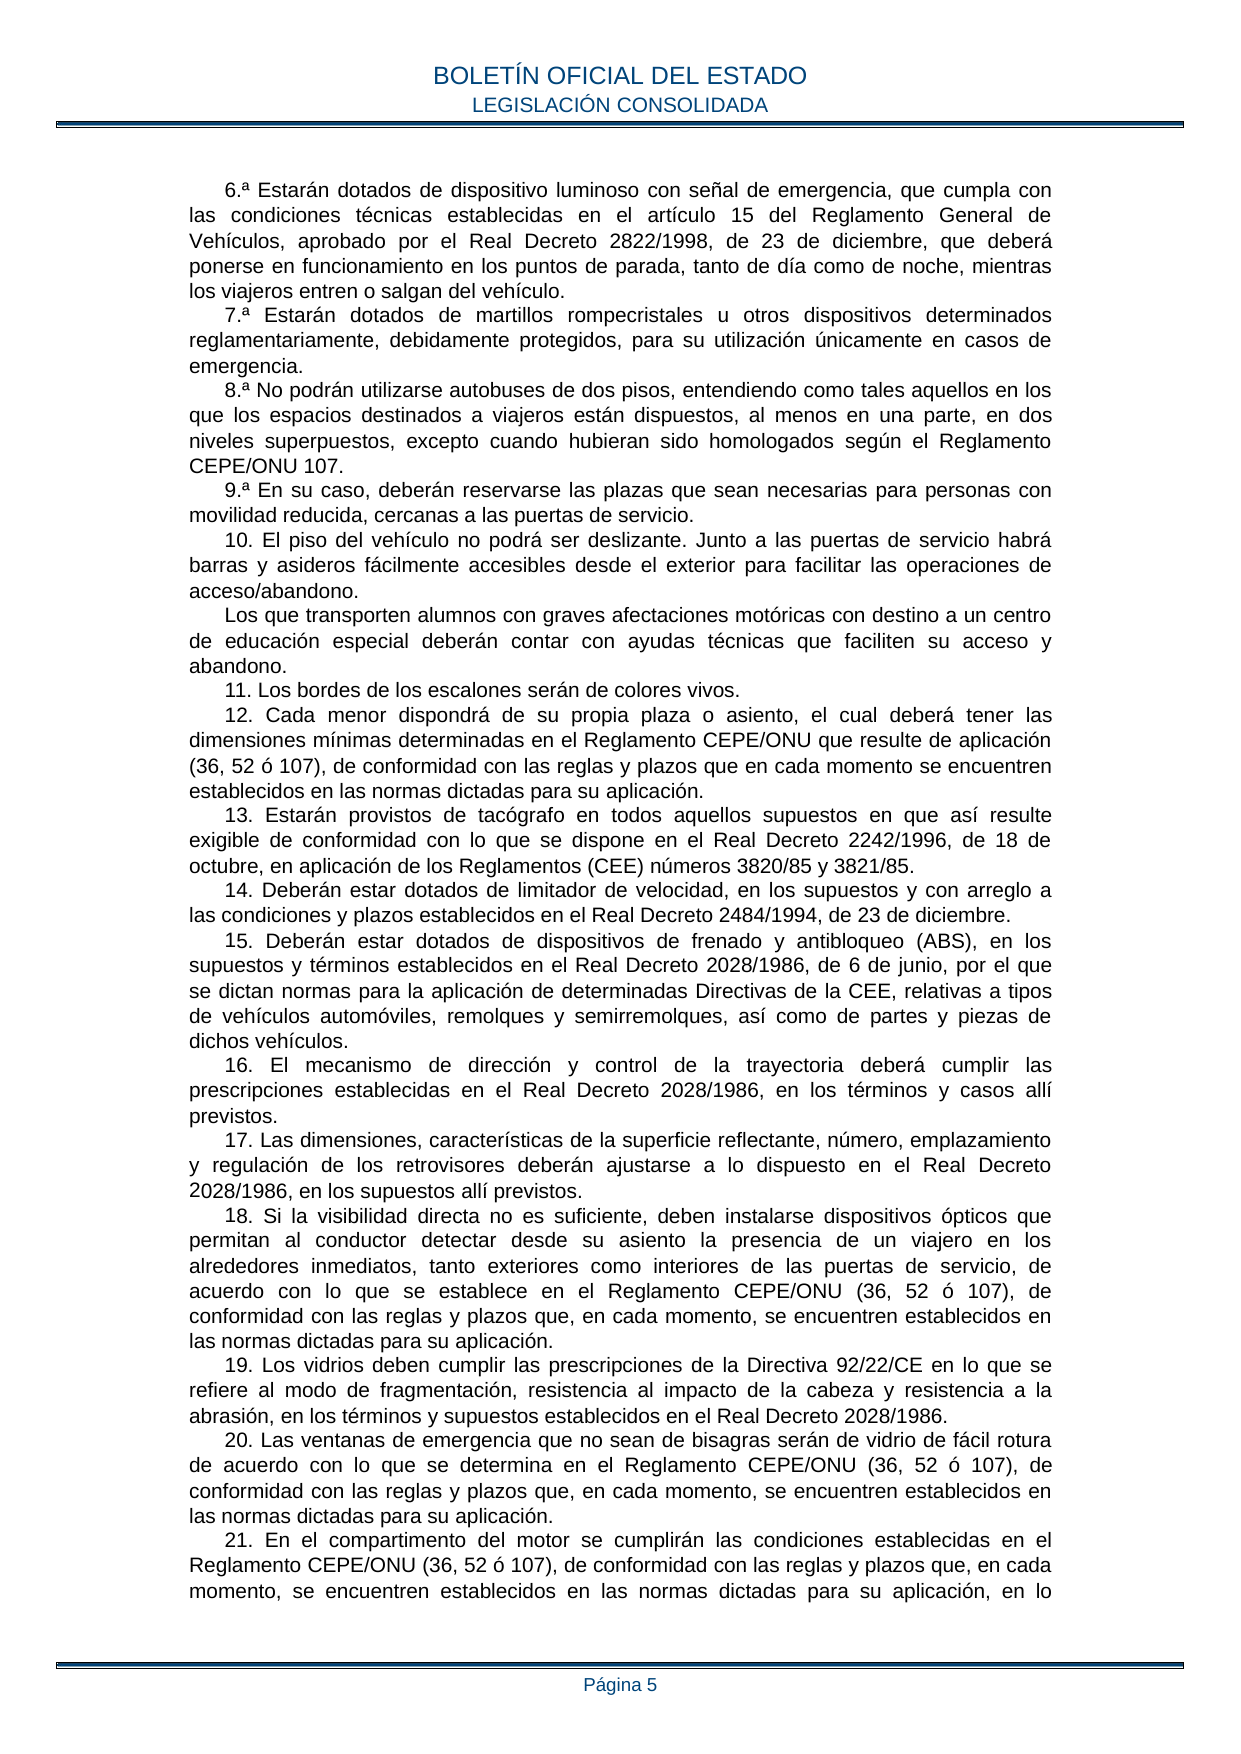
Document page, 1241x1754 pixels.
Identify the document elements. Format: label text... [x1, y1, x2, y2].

text establecidos en las normas dictadas para su aplicación. [189, 778, 1076, 803]
text 1 [224, 1198, 261, 1223]
text (36, 52 ó 107), de conformidad con las reglas y plazos que en cada momento se encuentren [189, 753, 1076, 778]
text los viajeros entren o salgan del vehículo. [189, 278, 1076, 303]
text 1 [224, 873, 236, 898]
text las condiciones y plazos establecidos en el Real Decreto 2484/1994, de 23 de diciembre. [189, 898, 1076, 928]
text Los que transporten alumnos con graves afectaciones motóricas con destino a un centro [224, 598, 1076, 628]
text octubre, en aplicación de los Reglamentos (CEE) números 3820/85 y 3821/85. [189, 853, 1076, 878]
text movilidad reducida, cercanas a las puertas de servicio. [189, 498, 720, 528]
text 1. Los bordes de los escalones serán de colores vivos. [234, 673, 766, 698]
text permitan al conductor detectar desde su asiento la presencia de un viajero en los [189, 1223, 1076, 1253]
picture [57, 1663, 1183, 1668]
text que los espacios destinados a viajeros están dispuestos, al menos en una parte, en dos [189, 398, 1076, 428]
text 7. Las dimensiones, características de la superficie reflectante, número, emplazamiento [236, 1123, 1076, 1148]
text 028/1986, en los supuestos allí previstos. [226, 1178, 1076, 1203]
text conformidad con las reglas y plazos que, en cada momento, se encuentren establecidos en [189, 1478, 1076, 1503]
text se dictan normas para la aplicación de determinadas Directivas de la CEE, relativas a tipos [189, 978, 1076, 1003]
text .ª En su caso, deberán reservarse las plazas que sean necesarias para personas con [236, 473, 1076, 503]
text las normas dictadas para su aplicación. [189, 1503, 1076, 1528]
text abandono. [189, 653, 1076, 678]
text 6.ª Estarán dotados de dispositivo luminoso con señal de emergencia, que cumpla con [224, 173, 1076, 198]
text 1 [224, 698, 236, 723]
text 2. Cada menor dispondrá de su propia plaza o asiento, el cual deberá tener las [236, 698, 1076, 723]
text 9 [224, 473, 236, 498]
text de acuerdo con lo que se determina en el Reglamento CEPE/ONU (36, 52 ó 107), de [189, 1448, 1076, 1478]
text 7 [224, 298, 236, 323]
text barras y asideros fácilmente accesibles desde el exterior para facilitar las operaciones de [189, 548, 1076, 578]
text previstos. [189, 1103, 1076, 1128]
text las normas dictadas para su aplicación. [189, 1328, 1076, 1353]
text emergencia. [189, 353, 1076, 378]
text conformidad con las reglas y plazos que, en cada momento, se encuentren establecidos en [189, 1303, 1076, 1328]
text 6. El mecanismo de dirección y control de la trayectoria deberá cumplir las [236, 1048, 1076, 1073]
text .ª No podrán utilizarse autobuses de dos pisos, entendiendo como tales aquellos en los [236, 373, 1076, 398]
text refiere al modo de fragmentación, resistencia al impacto de la cabeza y resistencia a la [189, 1373, 1076, 1403]
text 1 [224, 1123, 236, 1148]
text 0. Las ventanas de emergencia que no sean de bisagras serán de vidrio de fácil rotura [236, 1423, 1076, 1448]
text reglamentariamente, debidamente protegidos, para su utilización únicamente en casos de [189, 323, 1076, 353]
text acuerdo con lo que se establece en el Reglamento CEPE/ONU (36, 52 ó 107), de [189, 1278, 1076, 1303]
text 5. Deberán estar dotados de dispositivos de frenado y antibloqueo (ABS), en los [261, 928, 1076, 948]
text dimensiones mínimas determinadas en el Reglamento CEPE/ONU que resulte de aplicación [189, 723, 1076, 753]
text 0. El piso del vehículo no podrá ser deslizante. Junto a las puertas de servicio habrá [236, 523, 1076, 548]
text acceso/abandono. [189, 578, 1076, 603]
text las condiciones técnicas establecidas en el artículo 15 del Reglamento General de [189, 198, 1076, 228]
text .ª Estarán dotados de martillos rompecristales u otros dispositivos determinados [236, 298, 1076, 323]
text 3. Estarán provistos de tacógrafo en todos aquellos supuestos en que así resulte [236, 798, 1076, 823]
text y regulación de los retrovisores deberán ajustarse a lo dispuesto en el Real Decreto [189, 1148, 1076, 1178]
text ponerse en funcionamiento en los puntos de parada, tanto de día como de noche, mientras [189, 253, 1076, 278]
text supuestos y términos establecidos en el Real Decreto 2028/1986, de 6 de junio, por el que [189, 948, 1076, 978]
text 21. En el compartimento del motor se cumplirán las condiciones establecidas en el [224, 1523, 1076, 1548]
text 1 [224, 798, 236, 823]
text alrededores inmediatos, tanto exteriores como interiores de las puertas de servicio, de [189, 1253, 1076, 1278]
text 1 [224, 673, 234, 698]
text Reglamento CEPE/ONU (36, 52 ó 107), de conformidad con las reglas y plazos que, en cada [189, 1548, 1076, 1578]
text CEPE/ONU 107. [189, 453, 1076, 478]
text dichos vehículos. [189, 1028, 1076, 1053]
text prescripciones establecidas en el Real Decreto 2028/1986, en los términos y casos allí [189, 1073, 1076, 1103]
text de educación especial deberán contar con ayudas técnicas que faciliten su acceso y [189, 628, 1076, 653]
picture [57, 122, 1183, 127]
text momento, se encuentren establecidos en las normas dictadas para su aplicación, en lo [189, 1578, 1076, 1603]
text 1 [224, 1048, 236, 1073]
text 1 [224, 923, 261, 948]
text Página 5 [583, 1670, 682, 1697]
text 2 [224, 1423, 236, 1448]
text exigible de conformidad con lo que se dispone en el Real Decreto 2242/1996, de 18 de [189, 823, 1076, 853]
text 4. Deberán estar dotados de limitador de velocidad, en los supuestos y con arreglo a [236, 873, 1076, 898]
text LEGISLACIÓN CONSOLIDADA [472, 89, 793, 118]
text de vehículos automóviles, remolques y semirremolques, así como de partes y piezas de [189, 1003, 1076, 1028]
text niveles superpuestos, excepto cuando hubieran sido homologados según el Reglamento [189, 428, 1076, 453]
text 2 [189, 1173, 226, 1203]
text BOLETÍN OFICIAL DEL ESTADO [433, 56, 832, 92]
text 8. Si la visibilidad directa no es suficiente, deben instalarse dispositivos ópticos que [261, 1203, 1076, 1223]
text 9. Los vidrios deben cumplir las prescripciones de la Directiva 92/22/CE en lo que se [236, 1348, 1076, 1373]
text 8 [224, 373, 236, 398]
text abrasión, en los términos y supuestos establecidos en el Real Decreto 2028/1986. [189, 1403, 1076, 1428]
text 1 [224, 1348, 236, 1373]
text 1 [224, 523, 236, 548]
text Vehículos, aprobado por el Real Decreto 2822/1998, de 23 de diciembre, que deberá [189, 228, 1076, 253]
